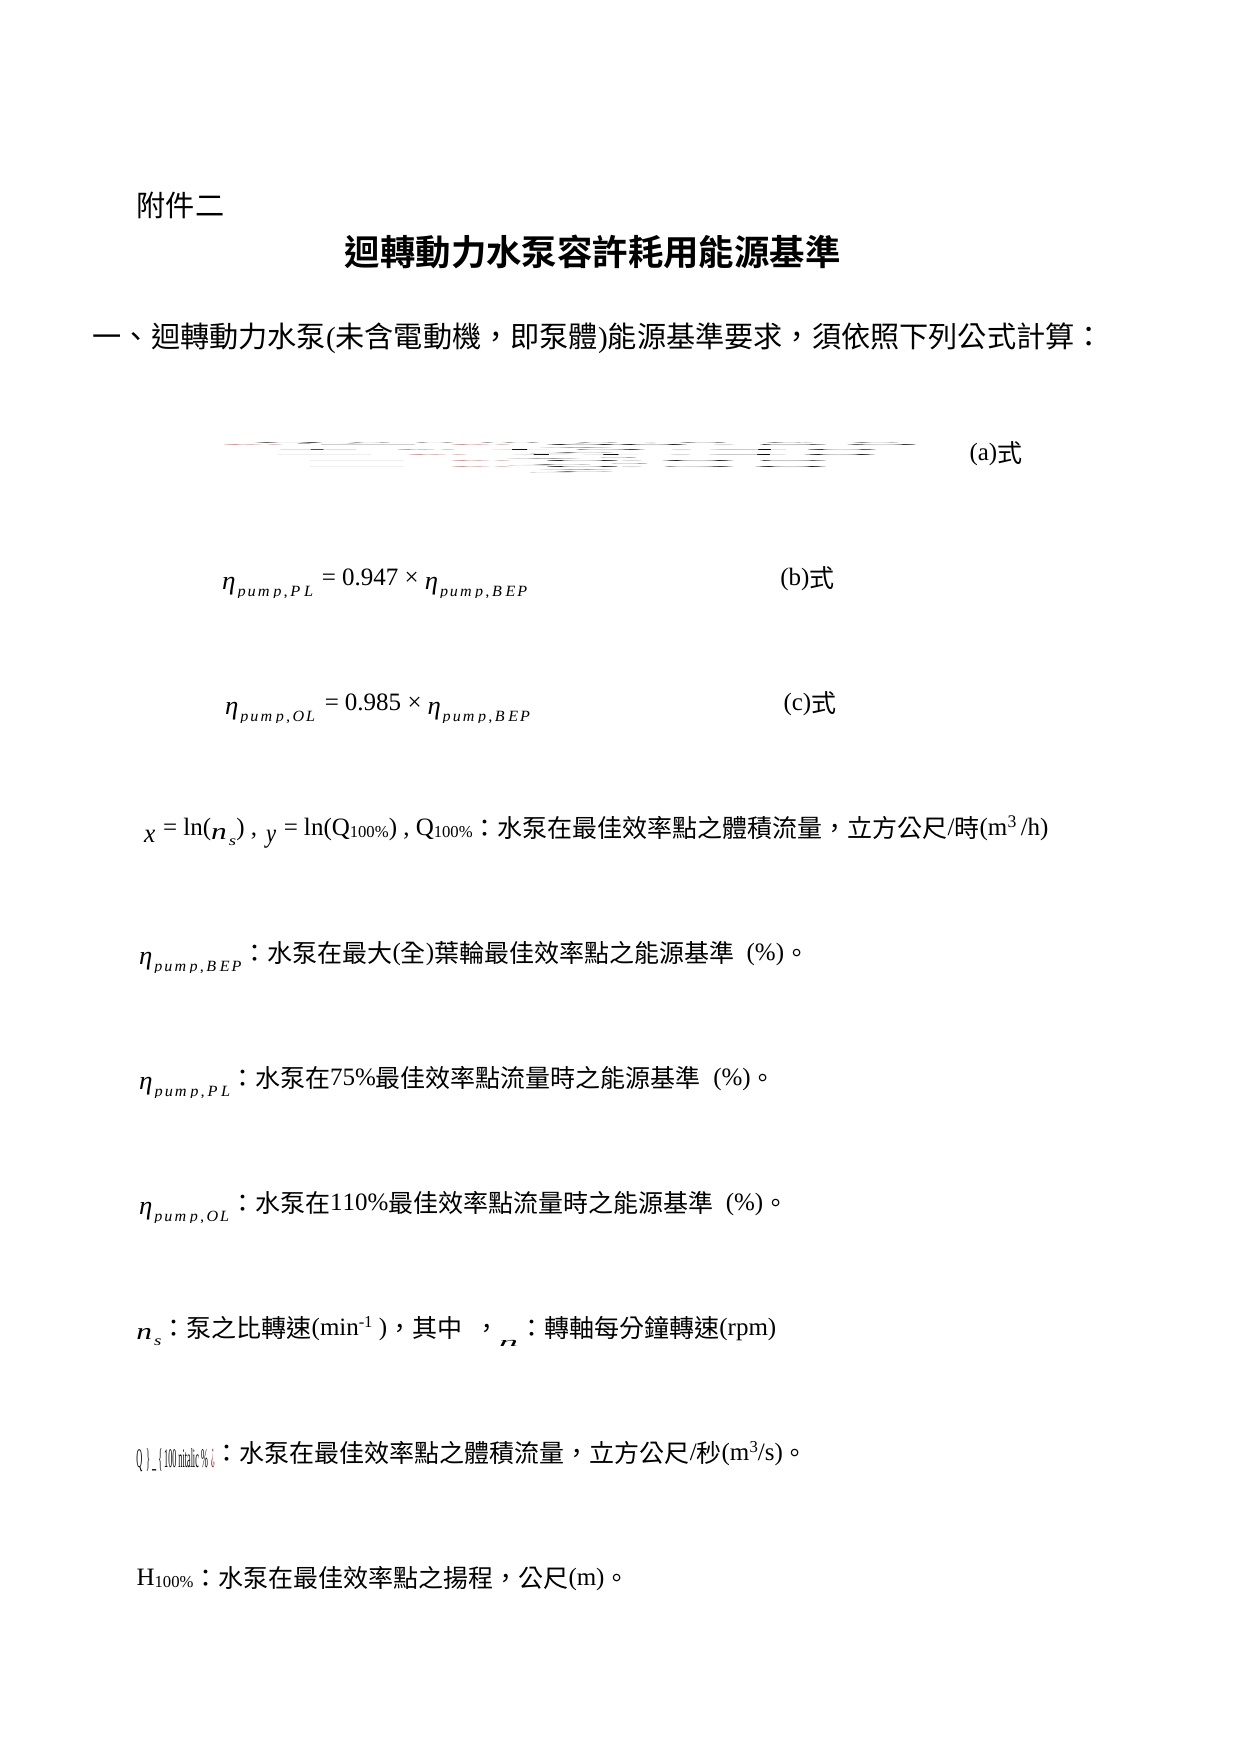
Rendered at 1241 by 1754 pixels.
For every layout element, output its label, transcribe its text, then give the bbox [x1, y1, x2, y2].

text = ln() , = ln(Q100%) , Q100%：水泵在最佳效率點之體積流量，立方公尺/時(m3 /h) [77, 785, 1107, 848]
text (a)式 [113, 410, 1107, 473]
text = 0.947 × (b)式 [181, 535, 1107, 598]
text ：水泵在最大(全)葉輪最佳效率點之能源基準 (%)。 [139, 910, 1107, 973]
text 附件二 [136, 182, 1066, 225]
text H100%：水泵在最佳效率點之揚程，公尺(m)。 [77, 1535, 1107, 1598]
text = 0.985 × (c)式 [210, 660, 1107, 723]
text ：水泵在最佳效率點之體積流量，立方公尺/秒(m3/s)。 [77, 1410, 1107, 1473]
text ：水泵在110%最佳效率點流量時之能源基準 (%)。 [139, 1160, 1107, 1223]
text 迴轉動力水泵容許耗用能源基準 [77, 225, 1107, 276]
text 一、迴轉動力水泵(未含電動機，即泵體)能源基準要求，須依照下列公式計算： [92, 313, 1107, 356]
text ：水泵在75%最佳效率點流量時之能源基準 (%)。 [139, 1035, 1107, 1098]
text ：泵之比轉速(min-1 )，其中 ，：轉軸每分鐘轉速(rpm) [77, 1285, 1107, 1348]
